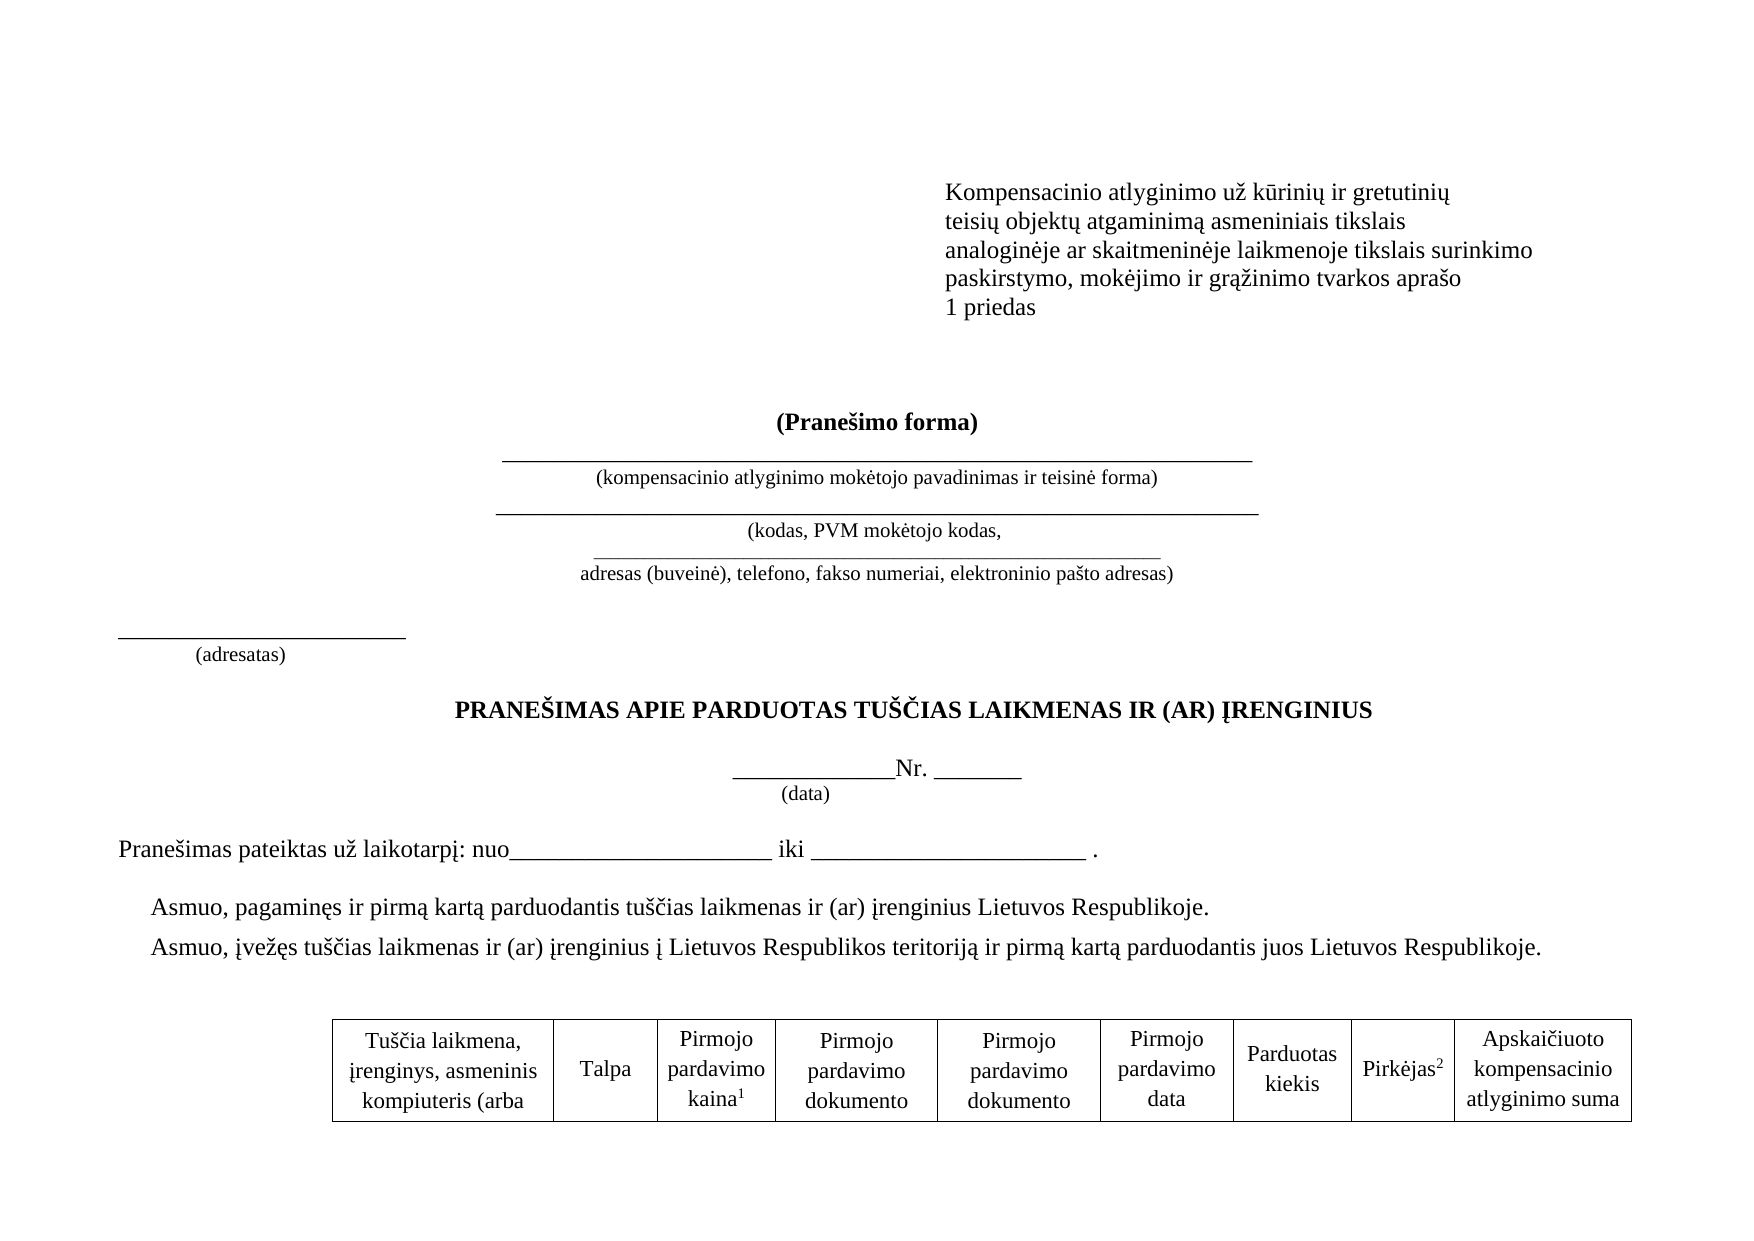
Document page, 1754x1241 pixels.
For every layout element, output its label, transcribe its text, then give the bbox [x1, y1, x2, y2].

text _____________Nr. _______ [118, 753, 1636, 781]
table_header Talpa [554, 1020, 657, 1121]
text _______________________ [118, 613, 1636, 642]
text paskirstymo, mokėjimo ir grąžinimo tvarkos aprašo [945, 263, 1636, 292]
table_header Parduotas kiekis [1234, 1020, 1351, 1121]
text (kompensacinio atlyginimo mokėtojo pavadinimas ir teisinė forma) [118, 465, 1636, 489]
text analoginėje ar skaitmeninėje laikmenoje tikslais surinkimo [945, 235, 1636, 263]
table_header Pirmojo pardavimo dokumento [938, 1020, 1100, 1121]
text (data) [742, 781, 1636, 805]
table_header Pirkėjas2 [1352, 1020, 1454, 1121]
text ____________________________________________________________ [118, 436, 1636, 465]
table_header Apskaičiuoto kompensacinio atlyginimo suma [1455, 1020, 1631, 1121]
text Kompensacinio atlyginimo už kūrinių ir gretutinių [945, 177, 1636, 206]
text adresas (buveinė), telefono, fakso numeriai, elektroninio pašto adresas) [118, 561, 1636, 585]
text Pranešimas pateiktas už laikotarpį: nuo_____________________ iki ______________________ . [118, 834, 1636, 863]
text (Pranešimo forma) [118, 407, 1636, 436]
table_header [125, 1019, 332, 1121]
table_header Tuščia laikmena, įrenginys, asmeninis kompiuteris (arba [333, 1020, 553, 1121]
table_header Pirmojo pardavimo kaina1 [658, 1020, 775, 1121]
table_header Pirmojo pardavimo data [1101, 1020, 1233, 1121]
table_header Pirmojo pardavimo dokumento [776, 1020, 937, 1121]
text _____________________________________________________________ [118, 489, 1636, 517]
text (adresatas) [118, 642, 1636, 666]
text ____________________________________________________________________ [118, 542, 1636, 561]
text Asmuo, įvežęs tuščias laikmenas ir (ar) įrenginius į Lietuvos Respublikos teritoriją ir pirmą kartą parduodantis juos Lietuvos Respublikoje. [118, 932, 1636, 961]
text 1 priedas [945, 292, 1636, 321]
text Asmuo, pagaminęs ir pirmą kartą parduodantis tuščias laikmenas ir (ar) įrenginius Lietuvos Respublikoje. [118, 892, 1636, 920]
text teisių objektų atgaminimą asmeniniais tikslais [945, 206, 1636, 235]
text (kodas, PVM mokėtojo kodas, [118, 517, 1636, 542]
text PRANEŠIMAS APIE PARDUOTAS TUŠČIAS LAIKMENAS IR (AR) ĮRENGINIUS [192, 695, 1636, 724]
